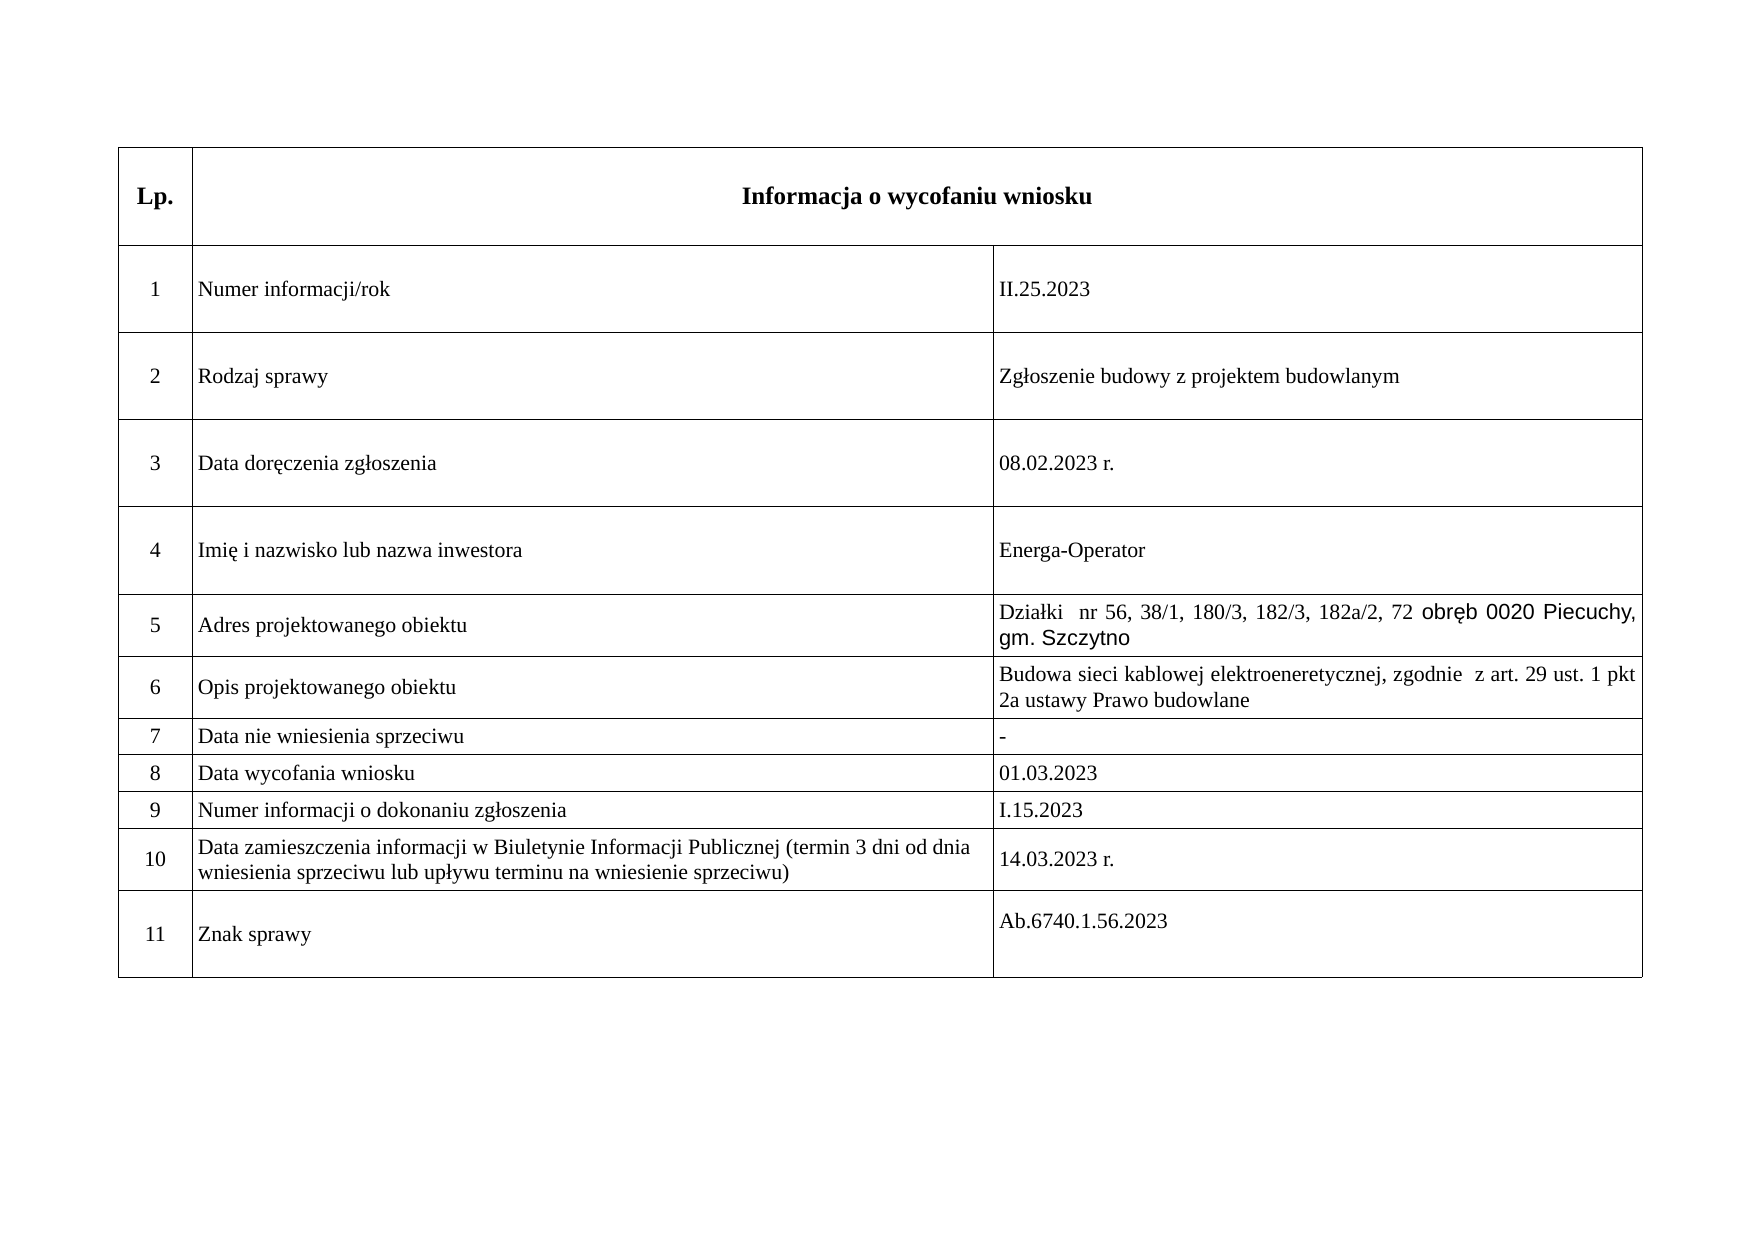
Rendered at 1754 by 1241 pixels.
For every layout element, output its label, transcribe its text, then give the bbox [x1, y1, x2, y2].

table_cell 4 [119, 507, 192, 593]
table_cell Opis projektowanego obiektu [193, 657, 993, 717]
table_cell Rodzaj sprawy [193, 333, 993, 419]
table_cell Data wycofania wniosku [193, 755, 993, 791]
table_cell Budowa sieci kablowej elektroeneretycznej, zgodnie z art. 29 ust. 1 pkt 2a ustawy Prawo budowlane [994, 657, 1642, 717]
table_cell 14.03.2023 r. [994, 829, 1642, 890]
table_cell 10 [119, 829, 192, 890]
table_cell 7 [119, 719, 192, 754]
table_cell 2 [119, 333, 192, 419]
table_cell 8 [119, 755, 192, 791]
table_cell Energa-Operator [994, 507, 1642, 593]
table_cell Działki nr 56, 38/1, 180/3, 182/3, 182a/2, 72 obręb 0020 Piecuchy, gm. Szczytno [994, 595, 1642, 656]
table_cell 11 [119, 891, 192, 977]
table_cell II.25.2023 [994, 246, 1642, 332]
table_cell 6 [119, 657, 192, 717]
table_cell I.15.2023 [994, 792, 1642, 828]
table_cell 5 [119, 595, 192, 656]
table_cell Znak sprawy [193, 891, 993, 977]
table_cell Numer informacji/rok [193, 246, 993, 332]
table_header Lp. [119, 148, 192, 245]
table_cell Numer informacji o dokonaniu zgłoszenia [193, 792, 993, 828]
table_cell Zgłoszenie budowy z projektem budowlanym [994, 333, 1642, 419]
table_cell Adres projektowanego obiektu [193, 595, 993, 656]
table_cell - [994, 719, 1642, 754]
table_header Informacja o wycofaniu wniosku [193, 148, 1642, 245]
table_cell 1 [119, 246, 192, 332]
table_cell Data nie wniesienia sprzeciwu [193, 719, 993, 754]
table_cell 3 [119, 420, 192, 506]
table_cell 01.03.2023 [994, 755, 1642, 791]
table_cell Imię i nazwisko lub nazwa inwestora [193, 507, 993, 593]
table_cell Data zamieszczenia informacji w Biuletynie Informacji Publicznej (termin 3 dni od dnia wniesienia sprzeciwu lub upływu terminu na wniesienie sprzeciwu) [193, 829, 993, 890]
table_cell Data doręczenia zgłoszenia [193, 420, 993, 506]
table_cell Ab.6740.1.56.2023 [994, 891, 1642, 977]
table_cell 9 [119, 792, 192, 828]
table_cell 08.02.2023 r. [994, 420, 1642, 506]
